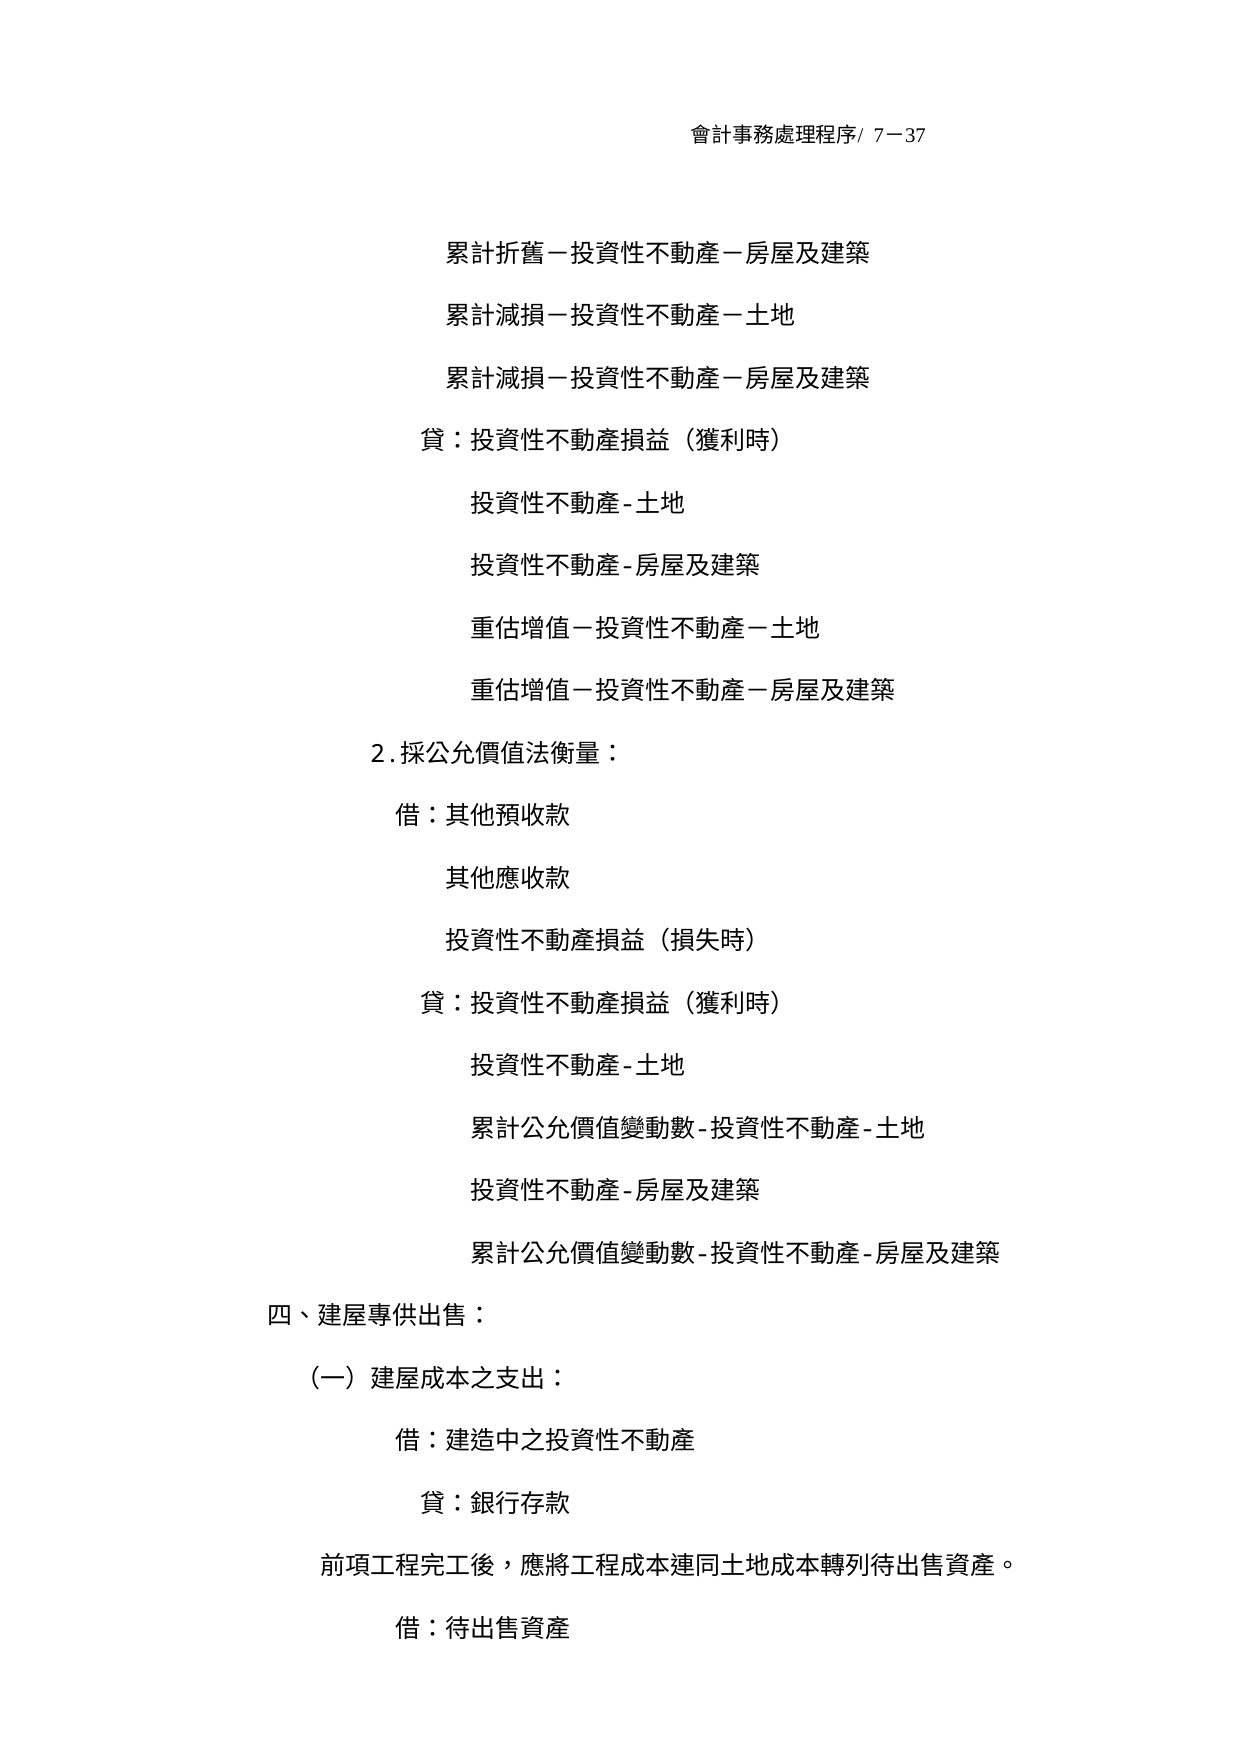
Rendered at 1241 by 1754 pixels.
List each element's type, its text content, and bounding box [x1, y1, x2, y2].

text 投資性不動產-土地 [370, 1022, 1137, 1084]
text 投資性不動產-房屋及建築 [370, 1147, 1137, 1209]
text 前項工程完工後，應將工程成本連同土地成本轉列待出售資產。 [320, 1522, 1137, 1584]
text 累計折舊－投資性不動產－房屋及建築 [370, 209, 1137, 272]
text 其他應收款 [370, 834, 1137, 897]
text 投資性不動產損益（損失時） [370, 897, 1137, 959]
text 重估增值－投資性不動產－房屋及建築 [370, 647, 1137, 709]
text 投資性不動產-房屋及建築 [370, 522, 1137, 584]
text 投資性不動產-土地 [370, 459, 1137, 522]
text 借：建造中之投資性不動產 [370, 1397, 1137, 1459]
text 貸：銀行存款 [395, 1459, 1137, 1522]
text 借：待出售資產 [370, 1584, 1137, 1647]
text 累計減損－投資性不動產－房屋及建築 [370, 334, 1137, 397]
text 借：其他預收款 [370, 772, 1137, 834]
text 累計減損－投資性不動產－土地 [370, 272, 1137, 334]
text （一）建屋成本之支出： [120, 1334, 1137, 1397]
text 四、建屋專供出售： [268, 1272, 1137, 1334]
text 貸：投資性不動產損益（獲利時） [395, 397, 1137, 459]
text 累計公允價值變動數-投資性不動產-房屋及建築 [370, 1209, 1137, 1272]
text 重估增值－投資性不動產－土地 [370, 584, 1137, 647]
text 貸：投資性不動產損益（獲利時） [395, 959, 1137, 1022]
text 累計公允價值變動數-投資性不動產-土地 [370, 1084, 1137, 1147]
text 2.採公允價值法衡量： [120, 709, 1137, 772]
